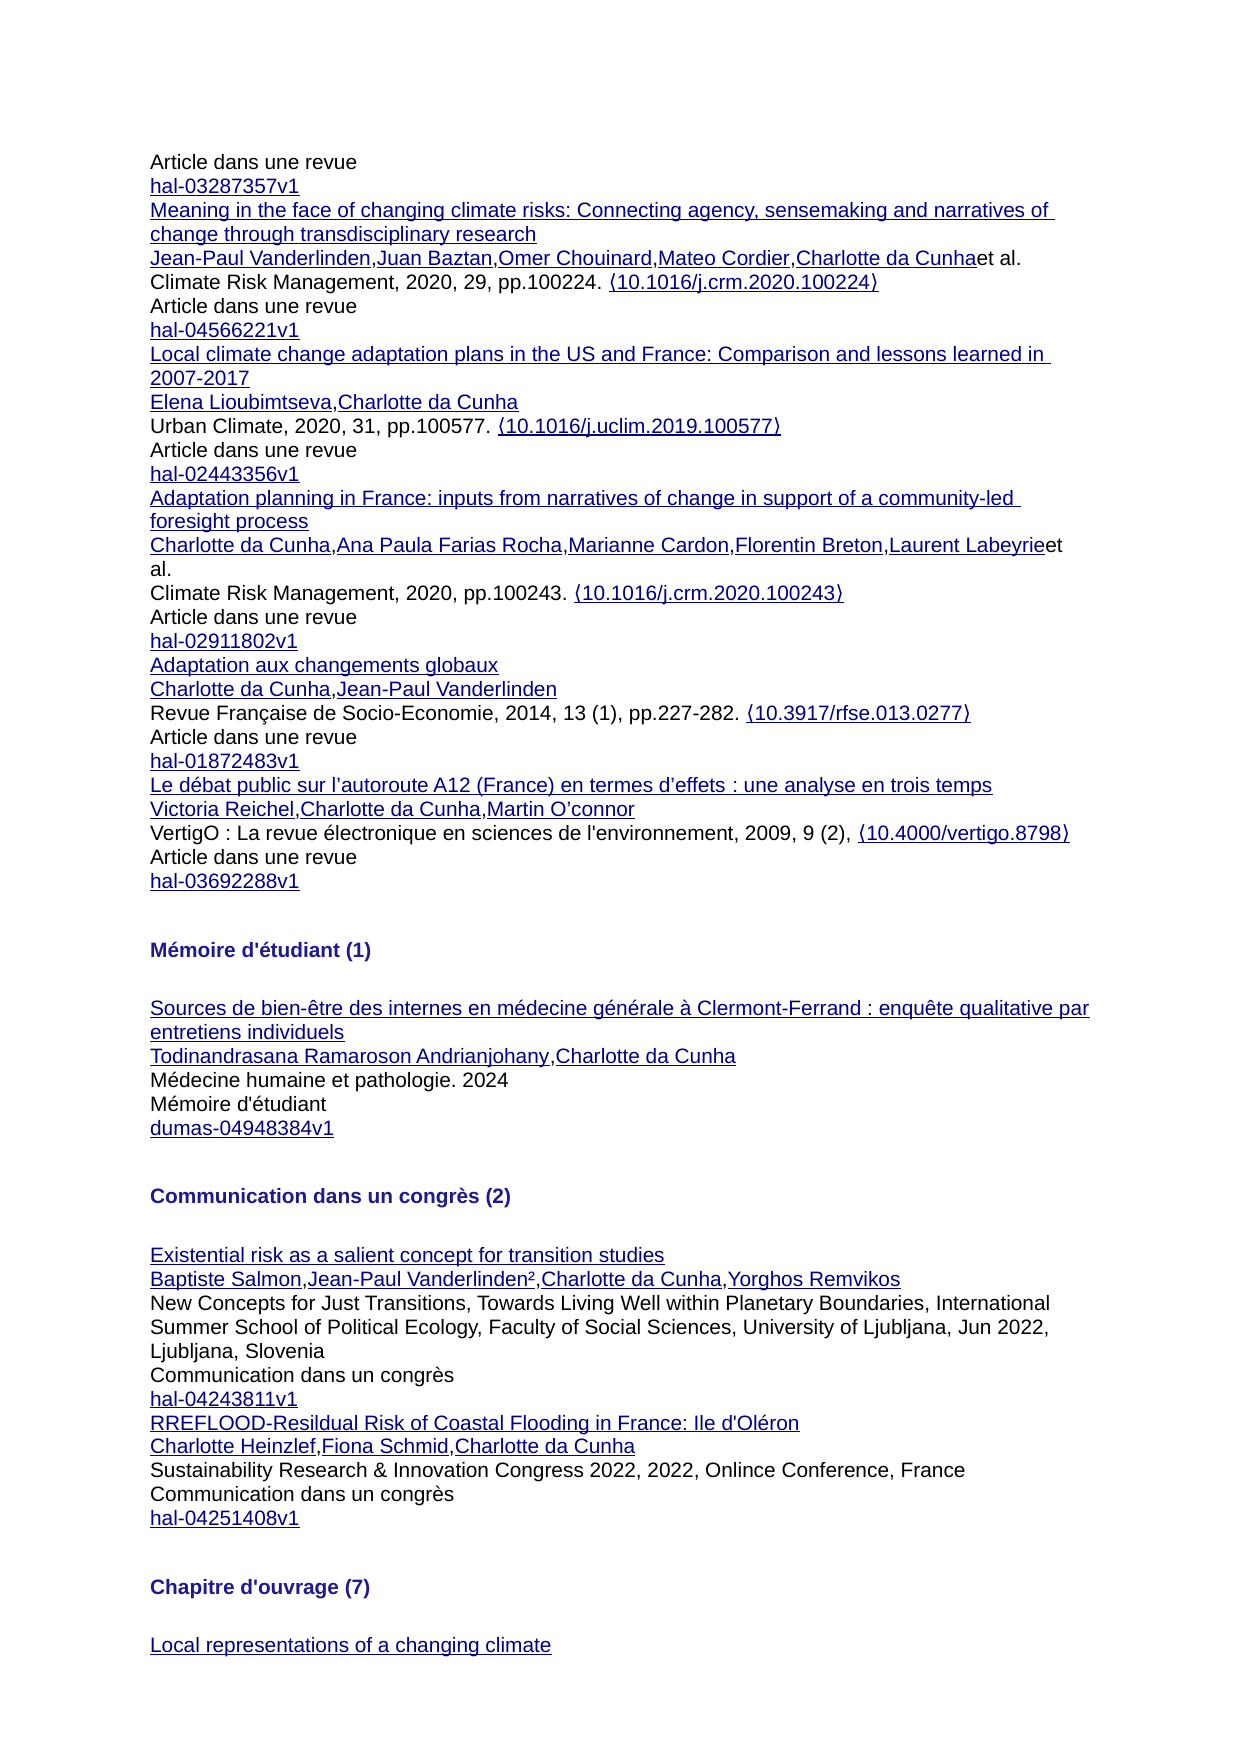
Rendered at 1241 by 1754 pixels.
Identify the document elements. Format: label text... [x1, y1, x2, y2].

subtitle Communication dans un congrès (2) [150, 1184, 1090, 1208]
table_cell Le débat public sur l’autoroute A12 (France) en termes d’effets : une analyse en trois temps Victoria Reichel,Charlotte da Cunha,Martin O’connor VertigO : La revue électronique en sciences de l'environnement, 2009, 9 (2), ⟨10.4000/vertigo.8798⟩ Article dans une revue hal-03692288v1 [150, 773, 1090, 893]
table_header entretiens individuels Todinandrasana Ramaroson Andrianjohany,Charlotte da Cunha Médecine humaine et pathologie. 2024 Mémoire d'étudiant dumas-04948384v1 [150, 1018, 1090, 1139]
table_cell Adaptation aux changements globaux Charlotte da Cunha,Jean-Paul Vanderlinden Revue Française de Socio-Economie, 2014, 13 (1), pp.227-282. ⟨10.3917/rfse.013.0277⟩ Article dans une revue hal-01872483v1 [150, 653, 1090, 773]
table_cell Article dans une revue hal-03287357v1 [150, 150, 1090, 198]
subtitle Chapitre d'ouvrage (7) [150, 1575, 1090, 1599]
table_header Existential risk as a salient concept for transition studies Baptiste Salmon,Jean-Paul Vanderlinden²,Charlotte da Cunha,Yorghos Remvikos New Concepts for Just Transitions, Towards Living Well within Planetary Boundaries, International Summer School of Political Ecology, Faculty of Social Sciences, University of Ljubljana, Jun 2022, Ljubljana, Slovenia Communication dans un congrès hal-04243811v1 [150, 1243, 1090, 1410]
table_header Local representations of a changing climate [150, 1633, 1090, 1657]
table_cell Meaning in the face of changing climate risks: Connecting agency, sensemaking and narratives of change through transdisciplinary research Jean-Paul Vanderlinden,Juan Baztan,Omer Chouinard,Mateo Cordier,Charlotte da Cunhaet al. Climate Risk Management, 2020, 29, pp.100224. ⟨10.1016/j.crm.2020.100224⟩ Article dans une revue hal-04566221v1 [150, 198, 1090, 342]
table_cell Adaptation planning in France: inputs from narratives of change in support of a community-led foresight process Charlotte da Cunha,Ana Paula Farias Rocha,Marianne Cardon,Florentin Breton,Laurent Labeyrieet al. Climate Risk Management, 2020, pp.100243. ⟨10.1016/j.crm.2020.100243⟩ Article dans une revue hal-02911802v1 [150, 485, 1090, 653]
table_header Sources de bien-être des internes en médecine générale à Clermont-Ferrand : enquête qualitative par [150, 996, 1090, 1017]
table_cell RREFLOOD-Resildual Risk of Coastal Flooding in France: Ile d'Oléron Charlotte Heinzlef,Fiona Schmid,Charlotte da Cunha Sustainability Research & Innovation Congress 2022, 2022, Onlince Conference, France Communication dans un congrès hal-04251408v1 [150, 1410, 1090, 1530]
table_cell Local climate change adaptation plans in the US and France: Comparison and lessons learned in 2007-2017 Elena Lioubimtseva,Charlotte da Cunha Urban Climate, 2020, 31, pp.100577. ⟨10.1016/j.uclim.2019.100577⟩ Article dans une revue hal-02443356v1 [150, 342, 1090, 485]
subtitle Mémoire d'étudiant (1) [150, 937, 1090, 961]
